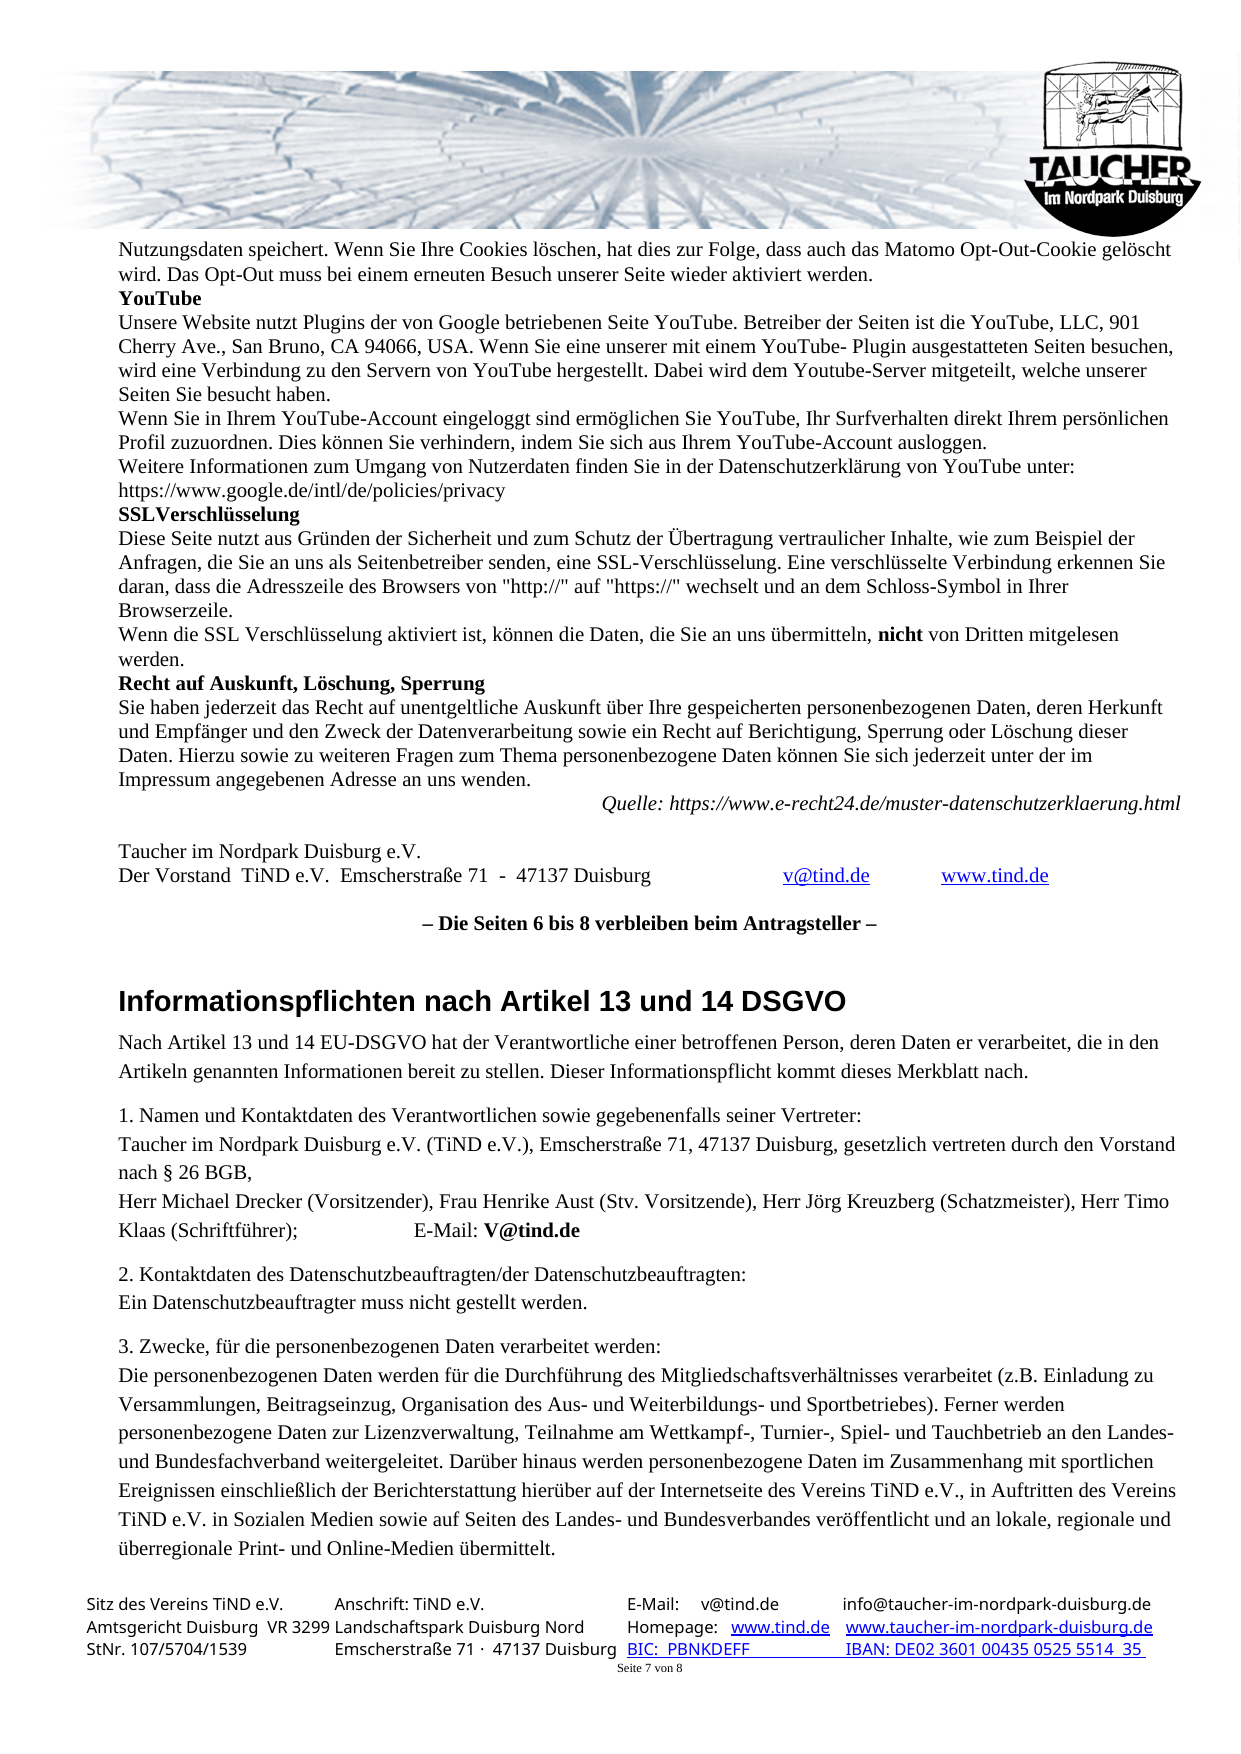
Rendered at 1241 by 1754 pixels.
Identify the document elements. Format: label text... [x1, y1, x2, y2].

picture [3, 0, 1240, 270]
text Wenn die SSL Verschlüsselung aktiviert ist, können die Daten, die Sie an uns übermitteln, nicht von Dritten mitgelesen werden. [118, 622, 1181, 671]
text Diese Seite nutzt aus Gründen der Sicherheit und zum Schutz der Übertragung vertraulicher Inhalte, wie zum Beispiel der Anfragen, die Sie an uns als Seitenbetreiber senden, eine SSL-Verschlüsselung. Eine verschlüsselte Verbindung erkennen Sie daran, dass die Adresszeile des Browsers von "http://" auf "https://" wechselt und an dem Schloss-Symbol in Ihrer Browserzeile. [118, 526, 1181, 622]
text YouTube [118, 286, 1181, 309]
text Unsere Website nutzt Plugins der von Google betriebenen Seite YouTube. Betreiber der Seiten ist die YouTube, LLC, 901 Cherry Ave., San Bruno, CA 94066, USA. Wenn Sie eine unserer mit einem YouTube- Plugin ausgestatteten Seiten besuchen, wird eine Verbindung zu den Servern von YouTube hergestellt. Dabei wird dem Youtube-Server mitgeteilt, welche unserer Seiten Sie besucht haben. [118, 309, 1181, 406]
text 1. Namen und Kontaktdaten des Verantwortlichen sowie gegebenenfalls seiner Vertreter: Taucher im Nordpark Duisburg e.V. (TiND e.V.), Emscherstraße 71, 47137 Duisburg, gesetzlich vertreten durch den Vorstand nach § 26 BGB, Herr Michael Drecker (Vorsitzender), Frau Henrike Aust (Stv. Vorsitzende), Herr Jörg Kreuzberg (Schatzmeister), Herr Timo Klaas (Schriftführer); E-Mail: V@tind.de [118, 1103, 1181, 1242]
text Quelle: https://www.e-recht24.de/muster-datenschutzerklaerung.html [118, 791, 1181, 815]
text Wenn Sie in Ihrem YouTube-Account eingeloggt sind ermöglichen Sie YouTube, Ihr Surfverhalten direkt Ihrem persönlichen Profil zuzuordnen. Dies können Sie verhindern, indem Sie sich aus Ihrem YouTube-Account ausloggen. [118, 406, 1181, 454]
subtitle Informationspflichten nach Artikel 13 und 14 DSGVO [118, 984, 1181, 1018]
text Sie haben jederzeit das Recht auf unentgeltliche Auskunft über Ihre gespeicherten personenbezogenen Daten, deren Herkunft und Empfänger und den Zweck der Datenverarbeitung sowie ein Recht auf Berichtigung, Sperrung oder Löschung dieser Daten. Hierzu sowie zu weiteren Fragen zum Thema personenbezogene Daten können Sie sich jederzeit unter der im Impressum angegebenen Adresse an uns wenden. [118, 694, 1181, 791]
text – Die Seiten 6 bis 8 verbleiben beim Antragsteller – [118, 911, 1181, 935]
text Wenn Sie mit der Speicherung und Nutzung Ihrer Daten nicht einverstanden sind, können Sie die Speicherung und Nutzung hier deaktivieren. In diesem Fall wird in Ihrem Browser ein Opt-Out-Cookie hinterlegt, der verhindert, dass Matomo Nutzungsdaten speichert. Wenn Sie Ihre Cookies löschen, hat dies zur Folge, dass auch das Matomo Opt-Out-Cookie gelöscht wird. Das Opt-Out muss bei einem erneuten Besuch unserer Seite wieder aktiviert werden. [118, 270, 1181, 286]
text 2. Kontaktdaten des Datenschutzbeauftragten/der Datenschutzbeauftragten: Ein Datenschutzbeauftragter muss nicht gestellt werden. [118, 1261, 1181, 1314]
text Nach Artikel 13 und 14 EU-DSGVO hat der Verantwortliche einer betroffenen Person, deren Daten er verarbeitet, die in den Artikeln genannten Informationen bereit zu stellen. Dieser Informationspflicht kommt dieses Merkblatt nach. [118, 1030, 1181, 1083]
text 3. Zwecke, für die personenbezogenen Daten verarbeitet werden: Die personenbezogenen Daten werden für die Durchführung des Mitglied­schafts­verhältnisses verarbeitet (z.B. Einladung zu Versammlungen, Beitragseinzug, Organisation des Aus- und Weiterbildungs- und Sportbetriebes). Ferner werden personenbezogene Daten zur Lizenzverwaltung, Teilnahme am Wettkampf-, Turnier-, Spiel- und Tauchbetrieb an den Landes- und Bundes­fach­verband weiter­geleitet. Darüber hinaus werden personenbezogene Daten im Zusammen­hang mit sportlichen Ereignissen einschließlich der Berichterstattung hierüber auf der Internetseite des Vereins TiND e.V., in Auftritten des Vereins TiND e.V. in Sozialen Medien sowie auf Seiten des Landes- und Bundes­verban­des veröffentlicht und an lokale, regionale und überregionale Print- und Online-Medien übermittelt. [118, 1334, 1181, 1560]
text Taucher im Nordpark Duisburg e.V. Der Vorstand TiND e.V. Emscherstraße 71 - 47137 Duisburg v@tind.de www.tind.de [118, 839, 1181, 887]
text SSLVerschlüsselung [118, 502, 1181, 526]
text Weitere Informationen zum Umgang von Nutzerdaten finden Sie in der Datenschutzerklärung von YouTube unter: https://www.google.de/intl/de/policies/privacy [118, 454, 1181, 502]
text Recht auf Auskunft, Löschung, Sperrung [118, 671, 1181, 694]
